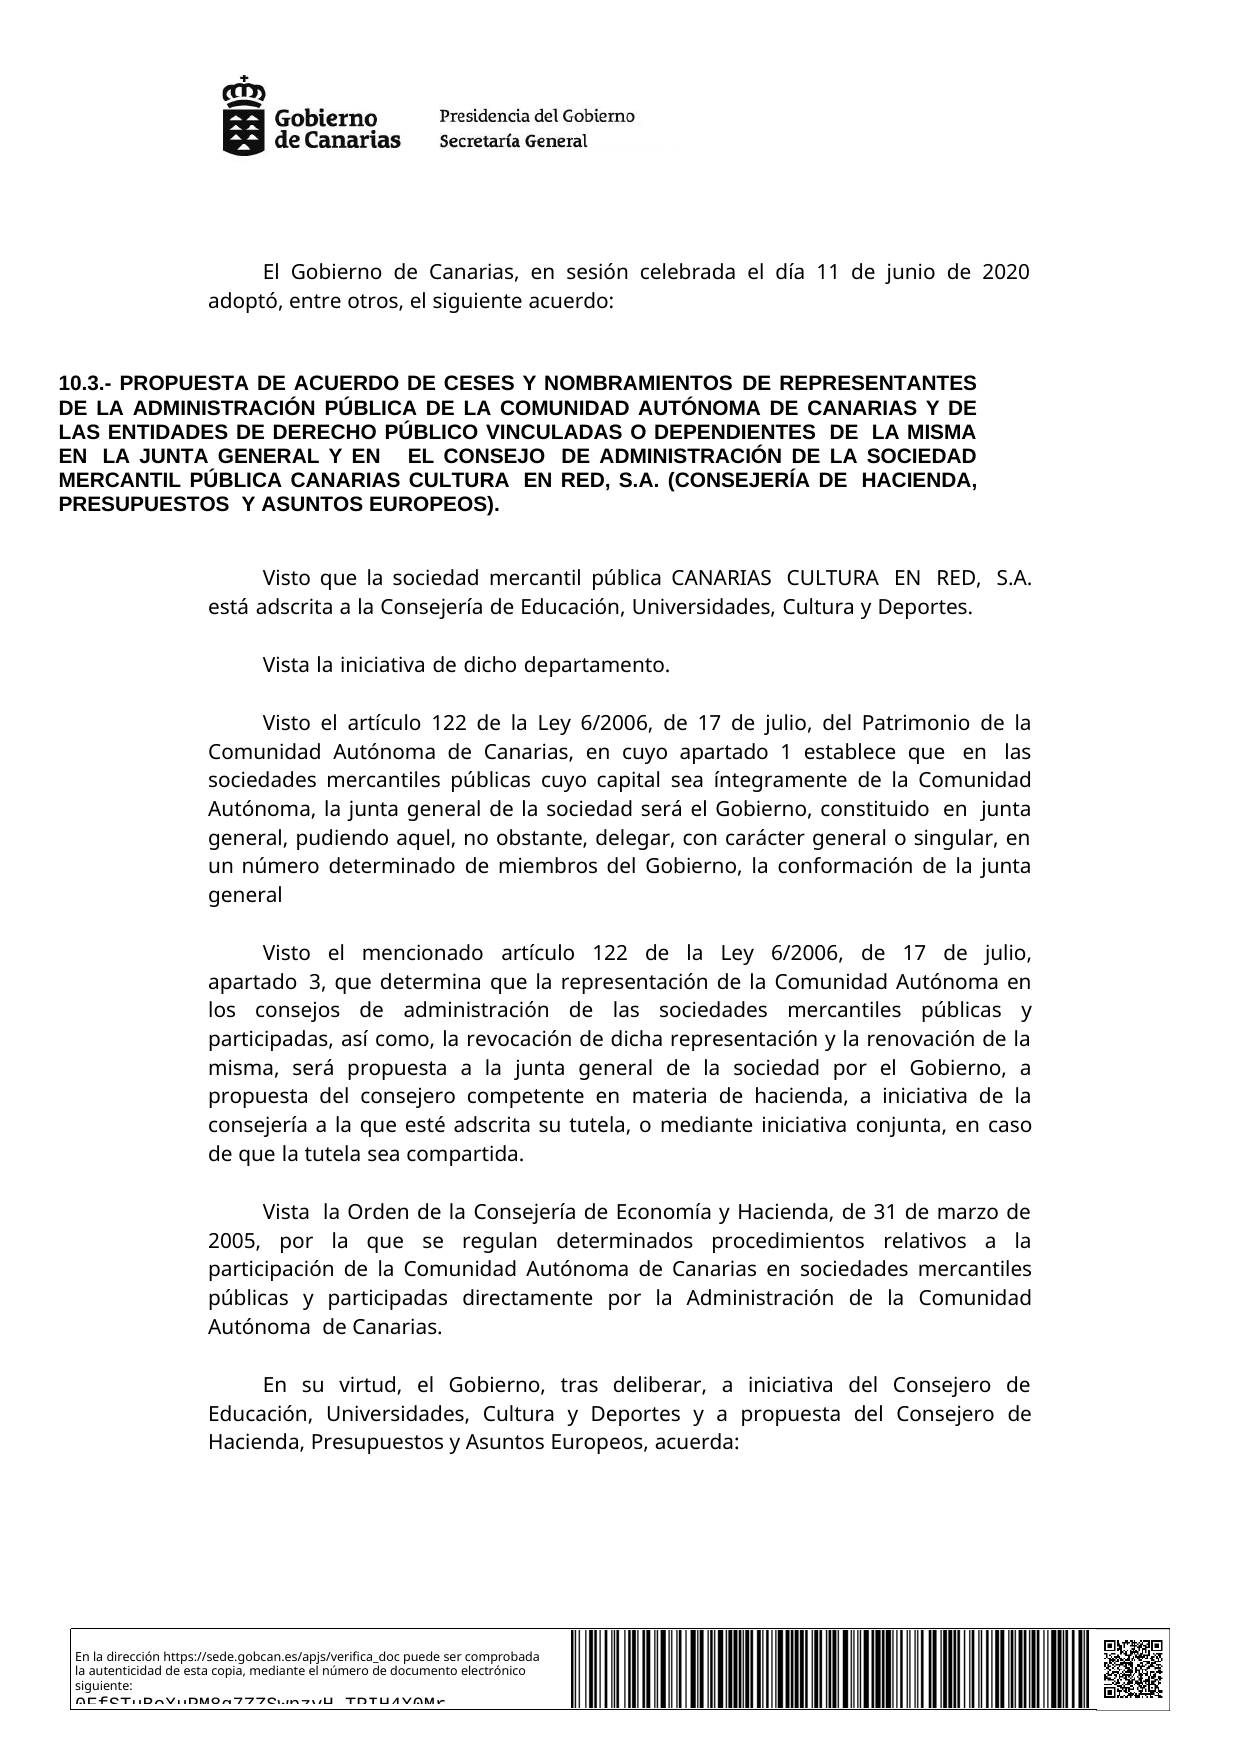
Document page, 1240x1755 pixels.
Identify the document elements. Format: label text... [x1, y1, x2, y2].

text Vista la iniciativa de dicho departamento. [263, 650, 1181, 679]
text Vista la Orden de la Consejería de Economía y Hacienda, de 31 de marzo de 2005, por la que se regulan determinados procedimientos relativos a la participación de la Comunidad Autónoma de Canarias en sociedades mercantiles públicas y participadas directamente por la Administración de la Comunidad Autónoma de Canarias. [208, 1197, 1032, 1340]
subtitle 10.3.- PROPUESTA DE ACUERDO DE CESES Y NOMBRAMIENTOS DE REPRESENTANTES DE LA ADMINISTRACIÓN PÚBLICA DE LA COMUNIDAD AUTÓNOMA DE CANARIAS Y DE LAS ENTIDADES DE DERECHO PÚBLICO VINCULADAS O DEPENDIENTES DE LA MISMA EN LA JUNTA GENERAL Y EN EL CONSEJO DE ADMINISTRACIÓN DE LA SOCIEDAD MERCANTIL PÚBLICA CANARIAS CULTURA EN RED, S.A. (CONSEJERÍA DE HACIENDA, PRESUPUESTOS Y ASUNTOS EUROPEOS). [58, 371, 977, 516]
text En su virtud, el Gobierno, tras deliberar, a iniciativa del Consejero de Educación, Universidades, Cultura y Deportes y a propuesta del Consejero de Hacienda, Presupuestos y Asuntos Europeos, acuerda: [208, 1370, 1032, 1456]
text Visto que la sociedad mercantil pública CANARIAS CULTURA EN RED, S.A. está adscrita a la Consejería de Educación, Universidades, Cultura y Deportes. [208, 563, 1032, 621]
text Visto el artículo 122 de la Ley 6/2006, de 17 de julio, del Patrimonio de la Comunidad Autónoma de Canarias, en cuyo apartado 1 establece que en las sociedades mercantiles públicas cuyo capital sea íntegramente de la Comunidad Autónoma, la junta general de la sociedad será el Gobierno, constituido en junta general, pudiendo aquel, no obstante, delegar, con carácter general o singular, en un número determinado de miembros del Gobierno, la conformación de la junta general [208, 708, 1032, 909]
text El Gobierno de Canarias, en sesión celebrada el día 11 de junio de 2020 adoptó, entre otros, el siguiente acuerdo: [208, 257, 1031, 314]
text Visto el mencionado artículo 122 de la Ley 6/2006, de 17 de julio, apartado 3, que determina que la representación de la Comunidad Autónoma en los consejos de administración de las sociedades mercantiles públicas y participadas, así como, la revocación de dicha representación y la renovación de la misma, será propuesta a la junta general de la sociedad por el Gobierno, a propuesta del consejero competente en materia de hacienda, a iniciativa de la consejería a la que esté adscrita su tutela, o mediante iniciativa conjunta, en caso de que la tutela sea compartida. [208, 938, 1032, 1167]
